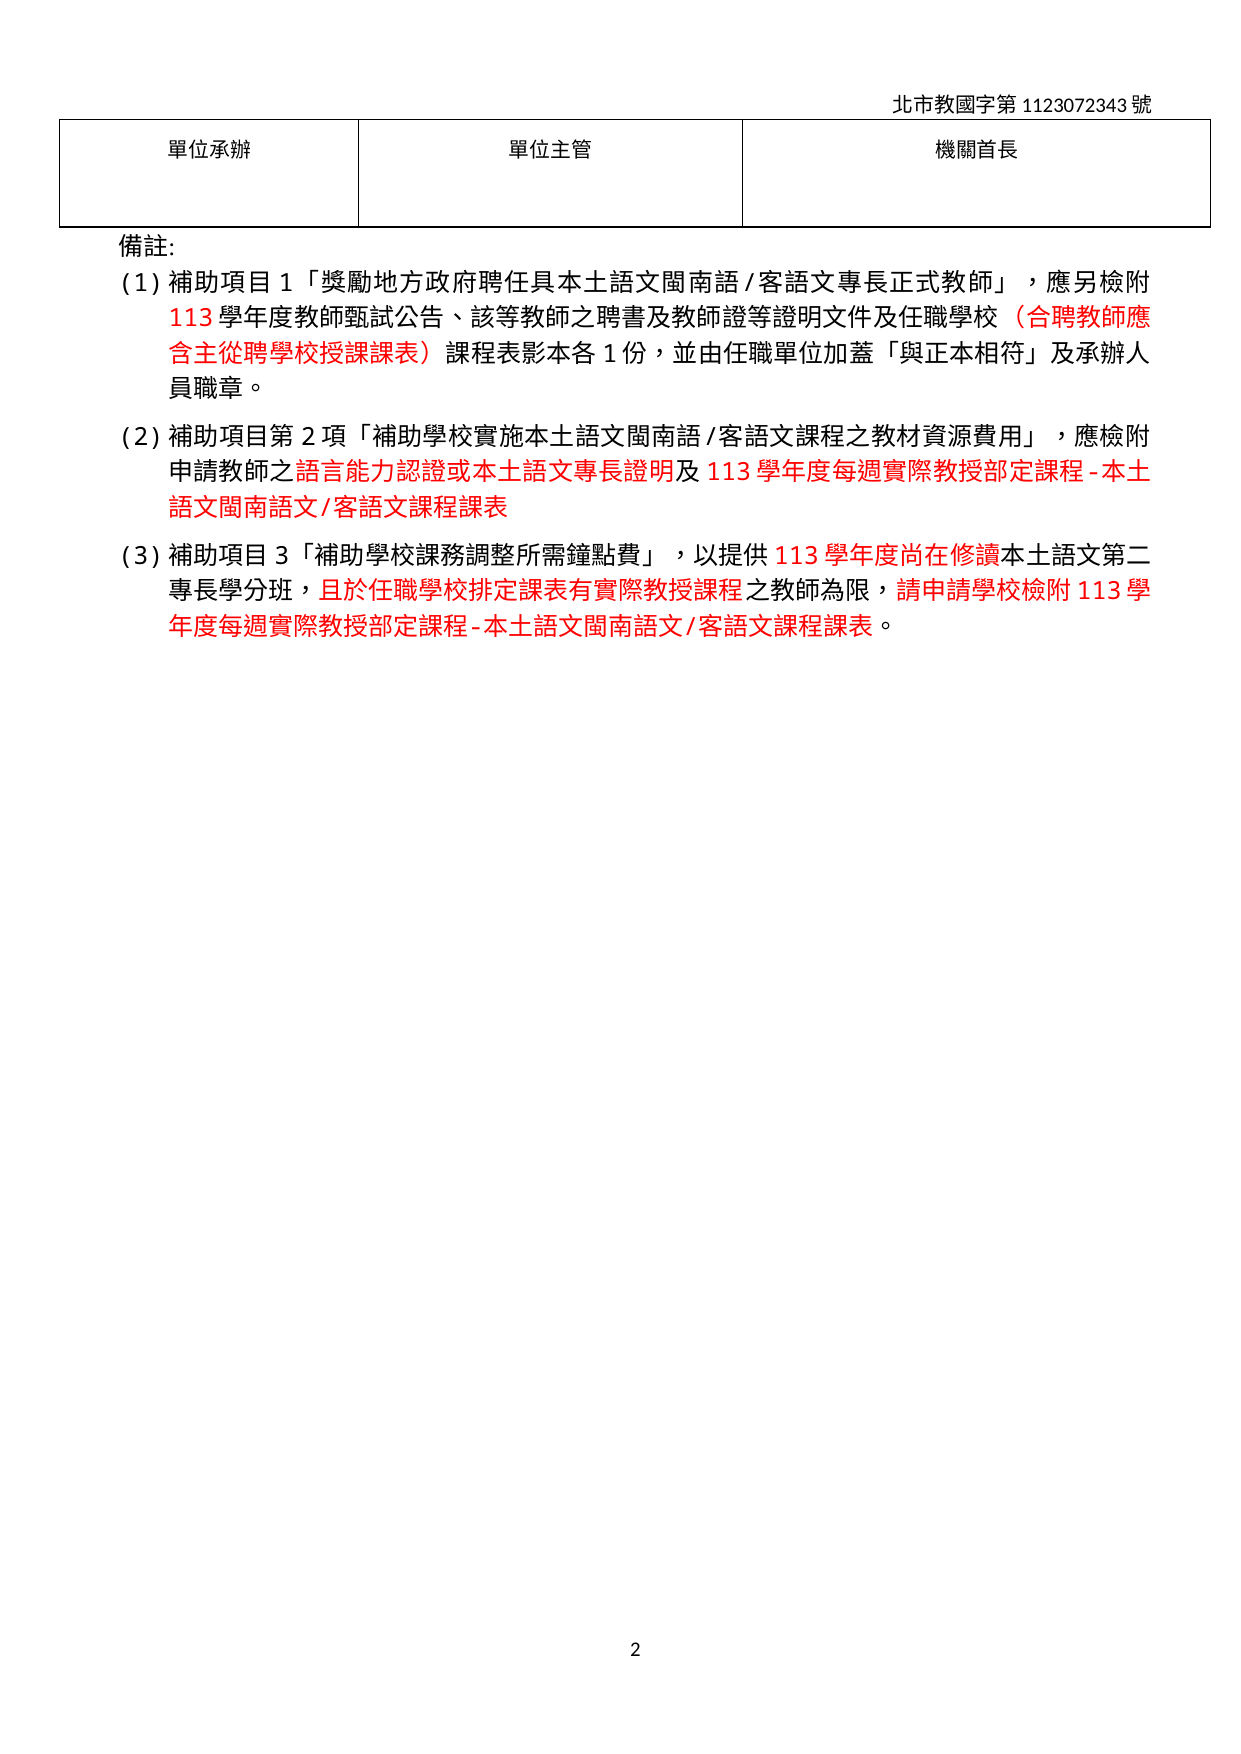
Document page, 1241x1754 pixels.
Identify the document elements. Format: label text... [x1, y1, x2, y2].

list 補助項目3「補助學校課務調整所需鐘點費」，以提供113學年度尚在修讀本土語文第二專長學分班，且於任職學校排定課表有實際教授課程之教師為限，請申請學校檢附113學年度每週實際教授部定課程-本土語文閩南語文/客語文課程課表。 [118, 536, 1152, 642]
list 補助項目1「獎勵地方政府聘任具本土語文閩南語/客語文專長正式教師」，應另檢附113學年度教師甄試公告、該等教師之聘書及教師證等證明文件及任職學校（合聘教師應含主從聘學校授課課表）課程表影本各1份，並由任職單位加蓋「與正本相符」及承辦人員職章。 [118, 263, 1152, 404]
text 備註: [118, 228, 1152, 263]
table_cell 單位主管 [359, 120, 742, 226]
list 補助項目第2項「補助學校實施本土語文閩南語/客語文課程之教材資源費用」，應檢附申請教師之語言能力認證或本土語文專長證明及113學年度每週實際教授部定課程-本土語文閩南語文/客語文課程課表 [118, 417, 1152, 523]
table_cell 單位承辦 [60, 120, 358, 226]
table_cell 機關首長 [743, 120, 1210, 226]
